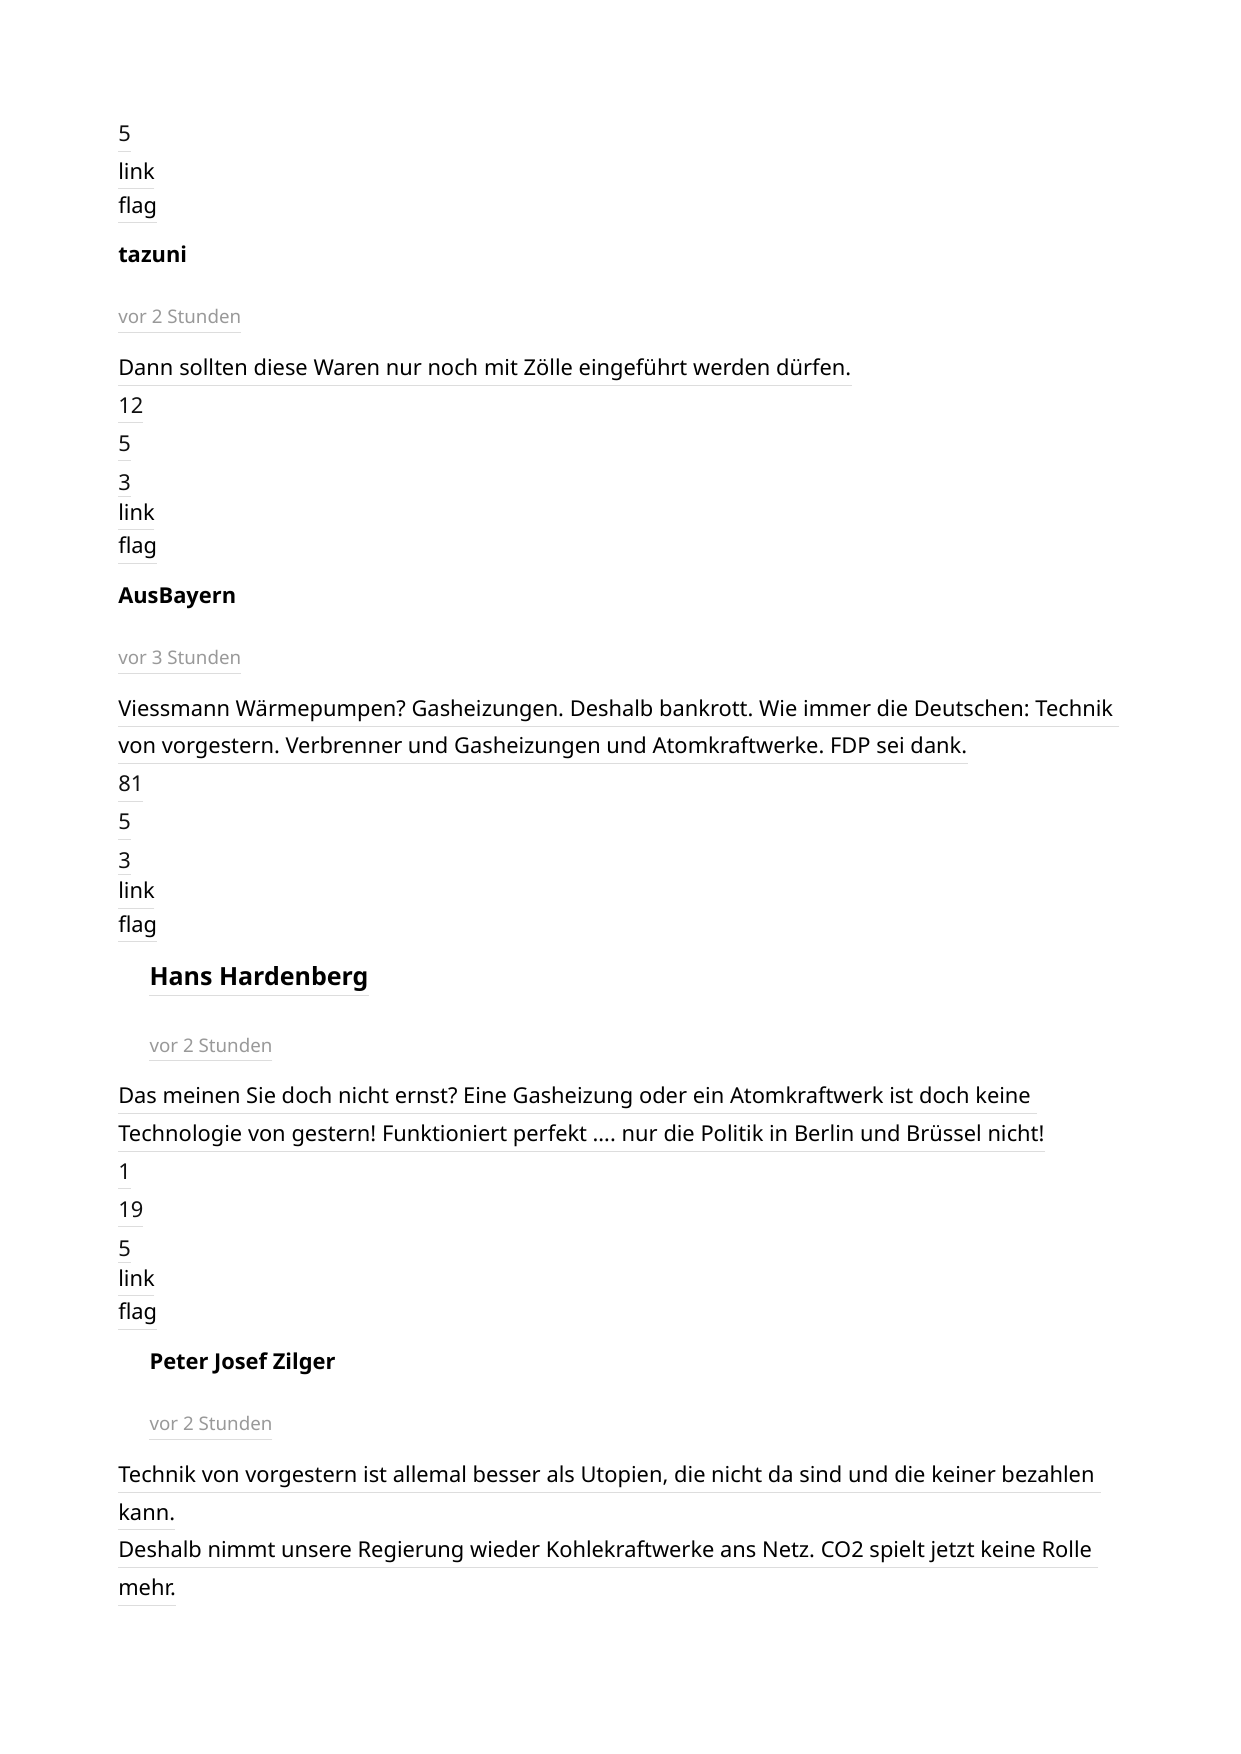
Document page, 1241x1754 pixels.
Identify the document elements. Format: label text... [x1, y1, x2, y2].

text link [118, 1263, 1122, 1296]
text vor 2 Stunden [149, 1032, 1117, 1061]
text Hans Hardenberg [149, 958, 1122, 996]
text 19 [118, 1193, 1122, 1227]
text Peter Josef Zilger [149, 1346, 1122, 1376]
text link [118, 497, 1122, 530]
text Technik von vorgestern ist allemal besser als Utopien, die nicht da sind und die keiner bezahlen kann. Deshalb nimmt unsere Regierung wieder Kohlekraftwerke ans Netz. CO2 spielt jetzt keine Rolle mehr. [118, 1459, 1122, 1606]
text flag [118, 909, 1122, 942]
text 81 [118, 768, 1122, 802]
text vor 3 Stunden [118, 644, 1117, 674]
text 5 [118, 427, 1122, 461]
text flag [118, 530, 1122, 564]
text flag [118, 1296, 1122, 1330]
text AusBayern [118, 580, 1122, 609]
text vor 2 Stunden [149, 1410, 1117, 1440]
text tazuni [118, 239, 1122, 269]
text link [118, 156, 1122, 189]
text 5 [118, 1231, 1122, 1263]
text vor 2 Stunden [118, 303, 1117, 333]
text flag [118, 189, 1122, 223]
text 5 [118, 806, 1122, 840]
text 3 [118, 844, 1122, 875]
text Viessmann Wärmepumpen? Gasheizungen. Deshalb bankrott. Wie immer die Deutschen: Technik von vorgestern. Verbrenner und Gasheizungen und Atomkraftwerke. FDP sei dank. [118, 693, 1122, 764]
text 3 [118, 465, 1122, 497]
text 12 [118, 390, 1122, 423]
text Dann sollten diese Waren nur noch mit Zölle eingeführt werden dürfen. [118, 352, 1122, 386]
text Das meinen Sie doch nicht ernst? Eine Gasheizung oder ein Atomkraftwerk ist doch keine Technologie von gestern! Funktioniert perfekt …. nur die Politik in Berlin und Brüssel nicht! [118, 1080, 1122, 1152]
text 5 [118, 118, 1122, 152]
text link [118, 875, 1122, 909]
text 1 [118, 1156, 1122, 1189]
